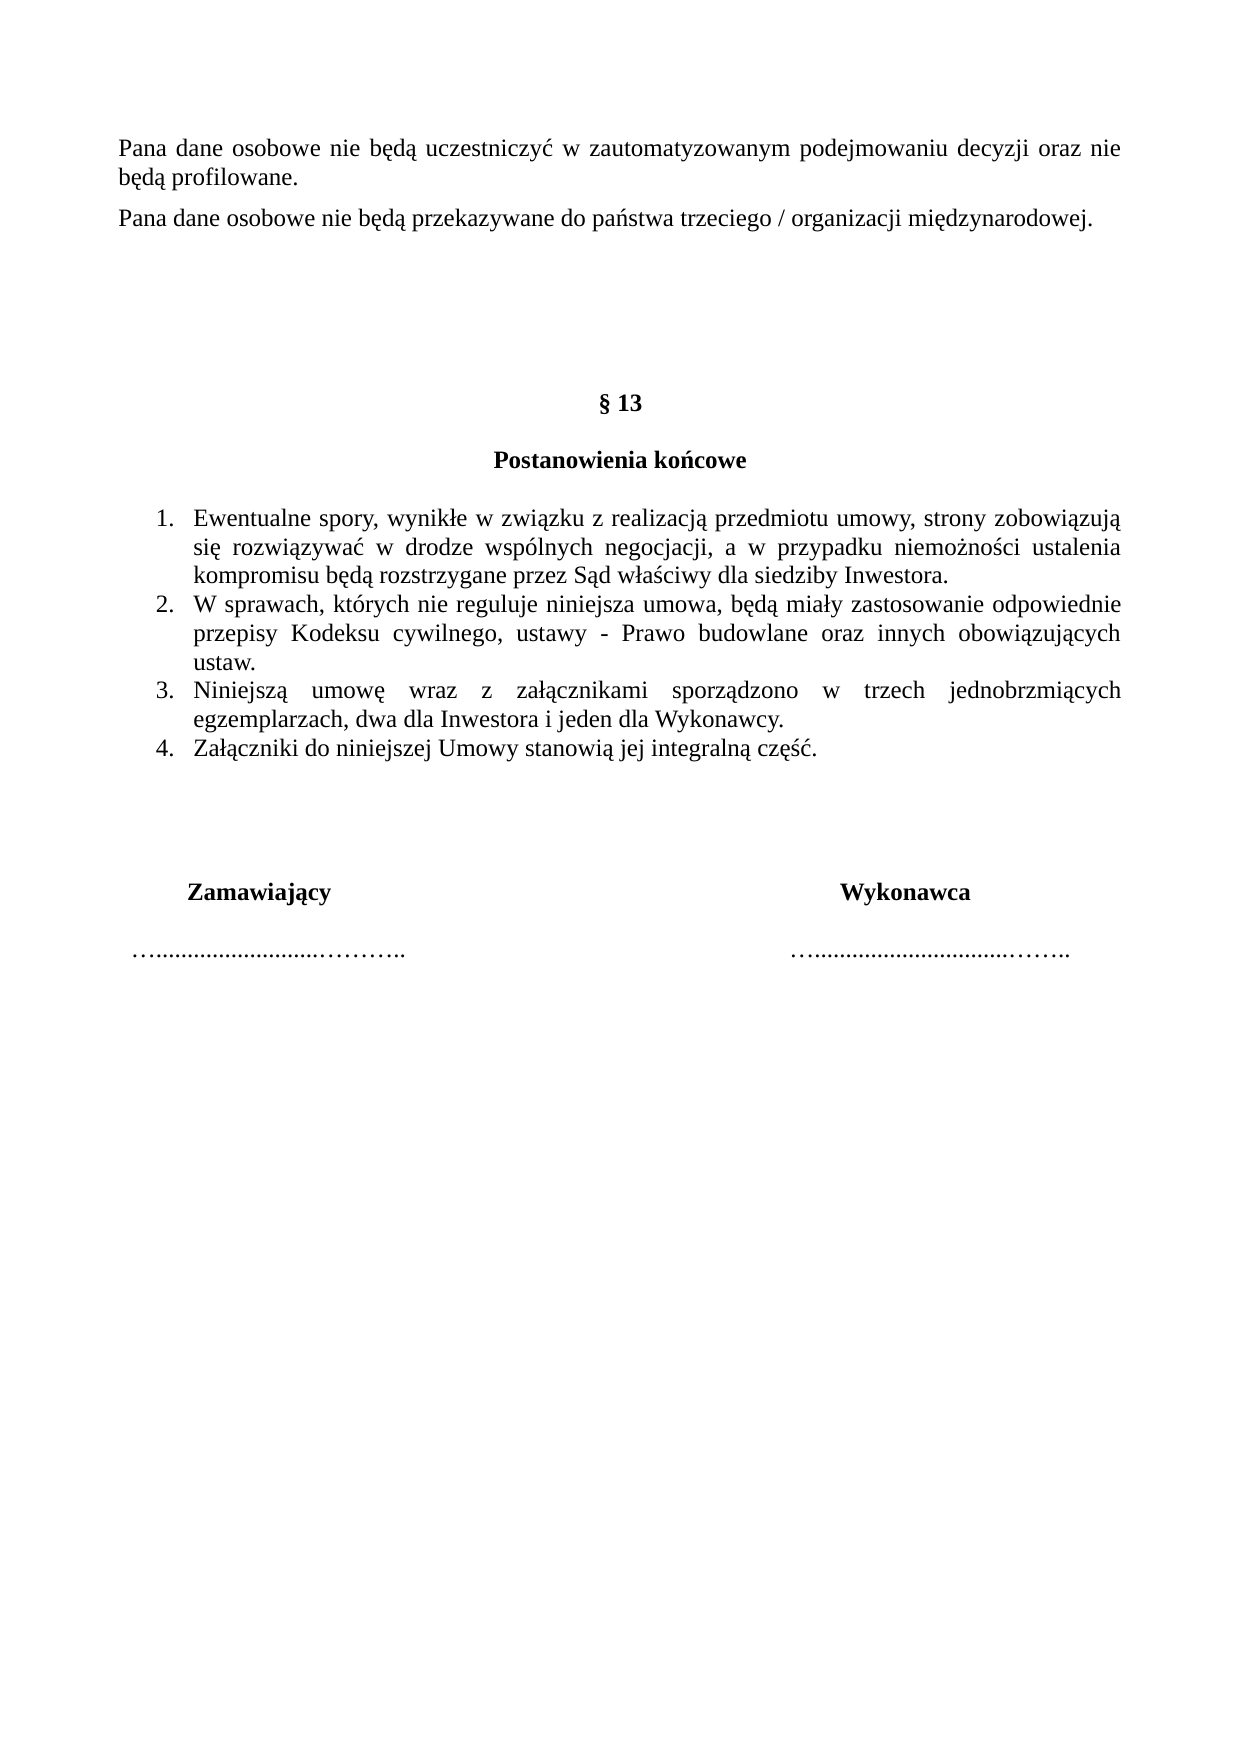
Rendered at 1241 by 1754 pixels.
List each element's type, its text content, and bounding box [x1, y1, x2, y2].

text Postanowienia końcowe [118, 445, 1122, 474]
text § 13 [118, 388, 1122, 417]
text …..........................……….. …...............................…….. [118, 934, 1122, 963]
text Pana dane osobowe nie będą uczestniczyć w zautomatyzowanym podejmowaniu decyzji oraz nie będą profilowane. [118, 133, 1122, 190]
list Niniejszą umowę wraz z załącznikami sporządzono w trzech jednobrzmiących egzemplarzach, dwa dla Inwestora i jeden dla Wykonawcy. [156, 675, 1122, 733]
list Załączniki do niniejszej Umowy stanowią jej integralną część. [156, 733, 1122, 762]
list Ewentualne spory, wynikłe w związku z realizacją przedmiotu umowy, strony zobowiązują się rozwiązywać w drodze wspólnych negocjacji, a w przypadku niemożności ustalenia kompromisu będą rozstrzygane przez Sąd właściwy dla siedziby Inwestora. [156, 503, 1122, 589]
text Pana dane osobowe nie będą przekazywane do państwa trzeciego / organizacji międzynarodowej. [118, 203, 1122, 232]
list W sprawach, których nie reguluje niniejsza umowa, będą miały zastosowanie odpowiednie przepisy Kodeksu cywilnego, ustawy - Prawo budowlane oraz innych obowiązujących ustaw. [156, 589, 1122, 675]
text Zamawiający Wykonawca [118, 877, 1122, 905]
